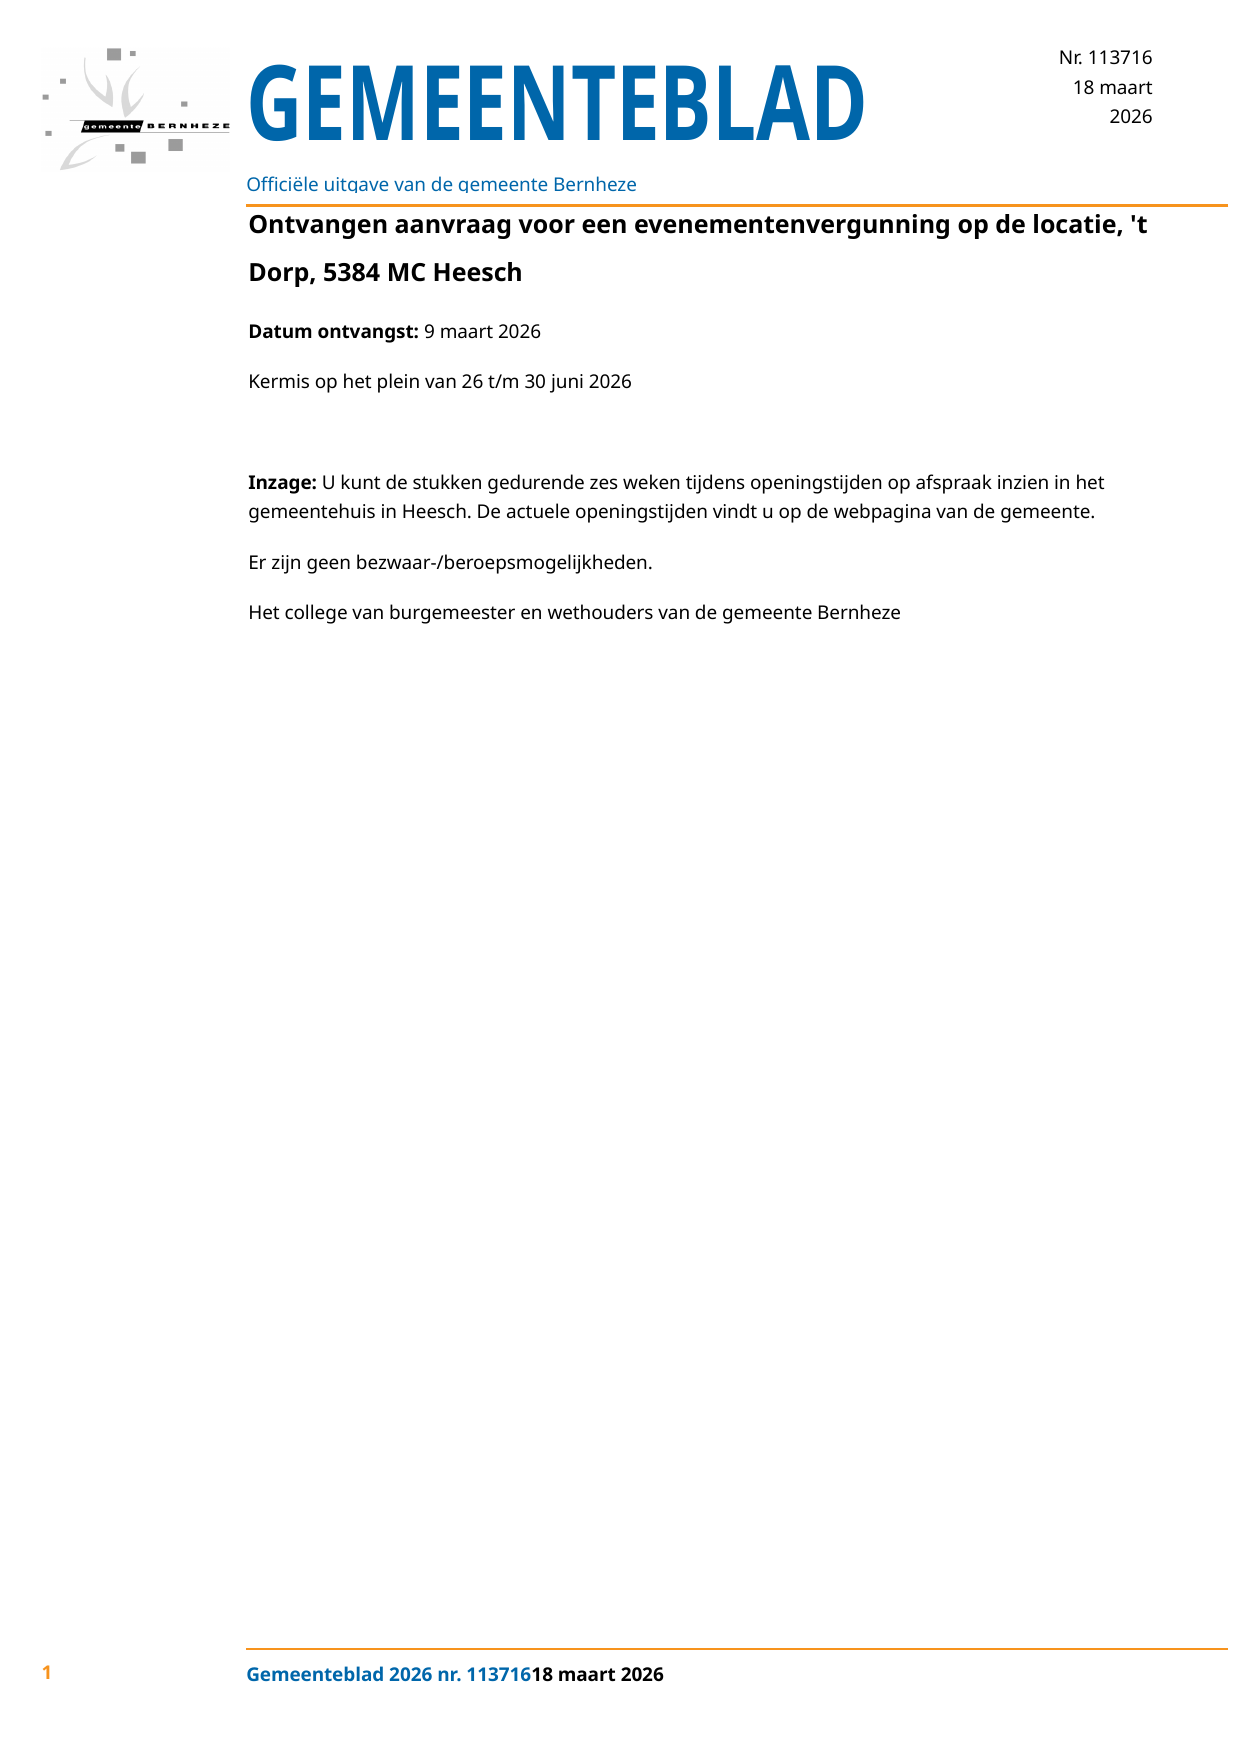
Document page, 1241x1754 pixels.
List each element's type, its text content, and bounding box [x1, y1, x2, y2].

text Inzage: U kunt de stukken gedurende zes weken tijdens openingstijden op afspraak inzien in het gemeentehuis in Heesch. De actuele openingstijden vindt u op de webpagina van de gemeente. [248, 469, 1152, 524]
text Het college van burgemeester en wethouders van de gemeente Bernheze [248, 599, 1152, 625]
picture [41, 47, 231, 172]
text Datum ontvangst: 9 maart 2026 [248, 318, 1152, 344]
text Ontvangen aanvraag voor een evenementenvergunning op de locatie, 't Dorp, 5384 MC Heesch [248, 207, 1152, 288]
text Kermis op het plein van 26 t/m 30 juni 2026 [248, 368, 1152, 394]
text Er zijn geen bezwaar-/beroepsmogelijkheden. [248, 549, 1152, 575]
